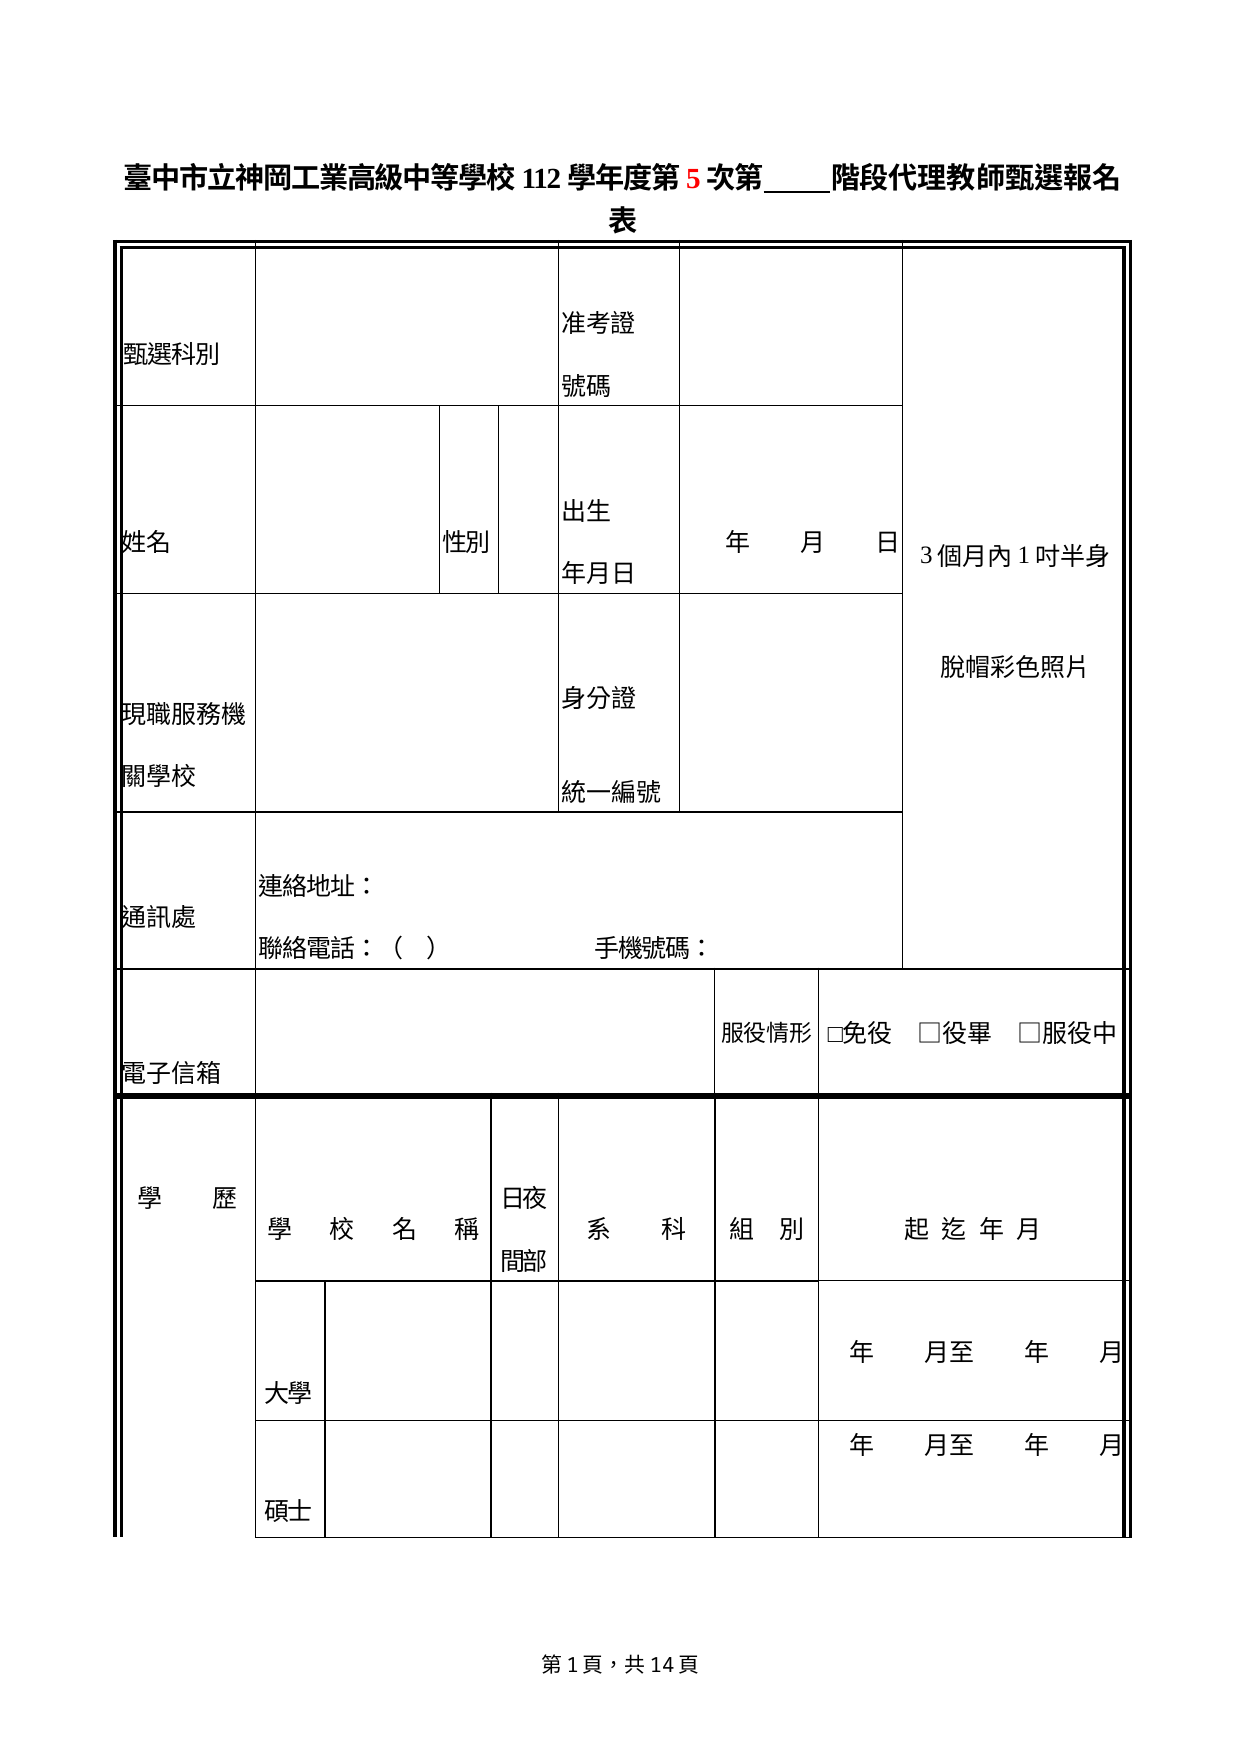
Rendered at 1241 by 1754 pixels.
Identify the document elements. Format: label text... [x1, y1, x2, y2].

table_cell [716, 1282, 818, 1419]
table_cell [559, 1282, 714, 1419]
table_cell 組 別 [716, 1099, 818, 1280]
table_cell [256, 970, 714, 1093]
table_cell □免役 □役畢 □服役中 [819, 970, 1122, 1093]
table_cell 姓名 [123, 406, 255, 593]
table_cell [492, 1421, 558, 1537]
table_cell [559, 1421, 714, 1537]
table_cell 准考證 號碼 [559, 249, 679, 405]
table_cell 服役情形 [715, 970, 818, 1093]
table_cell [680, 594, 902, 811]
table_cell 系 科 [559, 1099, 714, 1280]
table_cell 年 月至 年 月 [819, 1281, 1122, 1419]
table_cell 日夜 間部 [492, 1099, 558, 1280]
table_cell 電子信箱 [123, 970, 255, 1093]
table_cell 出生 年月日 [559, 406, 679, 593]
table_cell [256, 594, 558, 811]
table_cell 年 月至 年 月 [819, 1421, 1122, 1537]
table_cell [256, 249, 558, 405]
table_cell [680, 249, 902, 405]
table_cell 性別 [440, 406, 498, 593]
table_cell 現職服務機關學校 [123, 594, 255, 811]
table_cell 身分證 統一編號 [559, 594, 679, 811]
table_cell 通訊處 [123, 813, 255, 968]
table_cell [326, 1282, 490, 1419]
table_cell [256, 406, 439, 593]
table_cell [716, 1421, 818, 1537]
table_header 臺中市立神岡工業高級中等學校112學年度第5次第 階段代理教師甄選報名表 [118, 155, 1127, 240]
table_cell 學 校 名 稱 [256, 1099, 490, 1280]
table_cell [326, 1421, 490, 1537]
table_cell 起 迄 年 月 [819, 1099, 1122, 1280]
table_cell 3個月內1吋半身 脫帽彩色照片 [903, 243, 1127, 968]
table_cell 年 月 日 [680, 406, 902, 593]
table_cell [499, 406, 558, 593]
table_cell 碩士 [256, 1421, 324, 1537]
table_cell 學 歷 [123, 1099, 255, 1537]
table_cell 甄選科別 [118, 243, 255, 405]
table_cell 連絡地址： 聯絡電話：（ ） 手機號碼： [256, 813, 902, 968]
table_cell [492, 1282, 558, 1419]
table_cell 大學 [256, 1282, 324, 1419]
